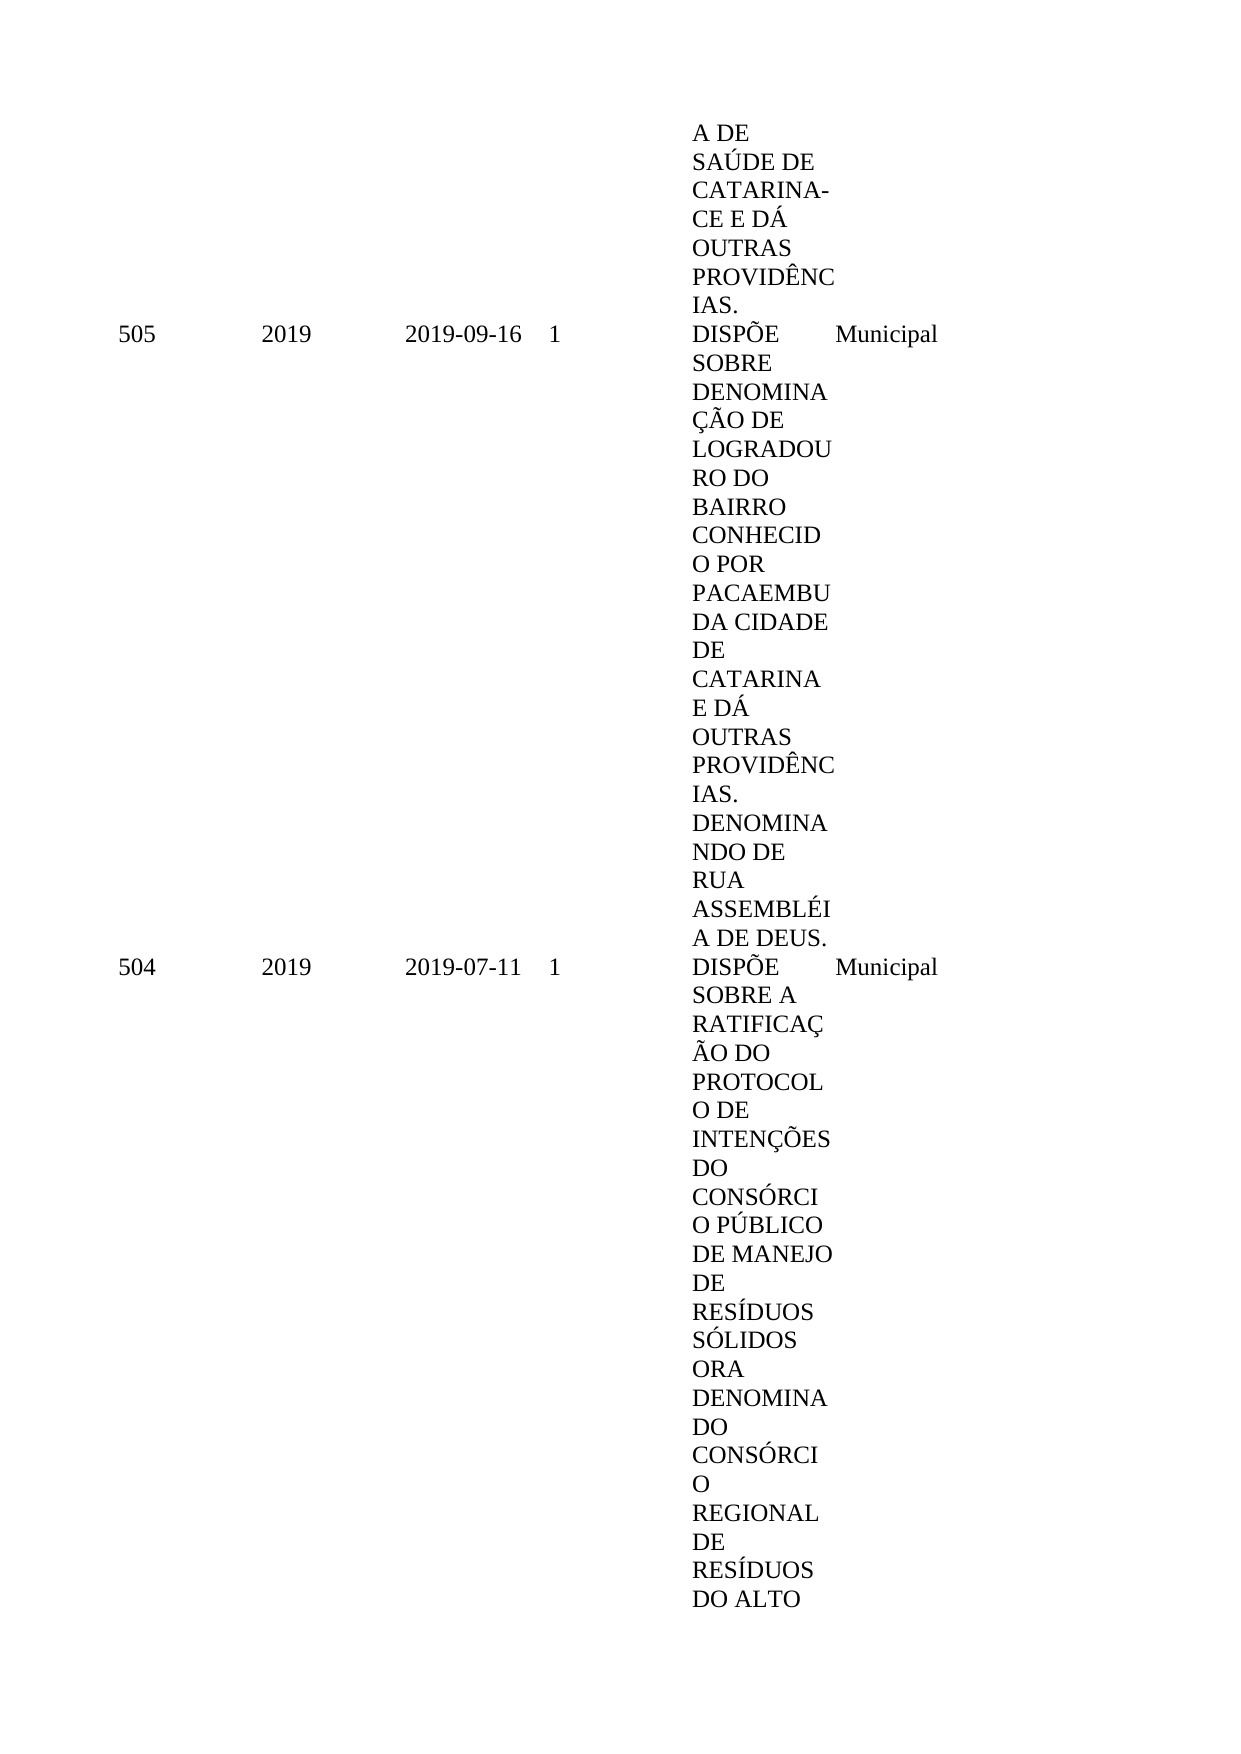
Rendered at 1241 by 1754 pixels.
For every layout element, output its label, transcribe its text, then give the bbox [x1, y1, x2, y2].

table_cell 1 [548, 319, 692, 952]
table_cell DISPÕE SOBRE DENOMINAÇÃO DE LOGRADOURO DO BAIRRO CONHECIDO POR PACAEMBU DA CIDADE DE CATARINA E DÁ OUTRAS PROVIDÊNCIAS. DENOMINANDO DE RUA ASSEMBLÉIA DE DEUS. [692, 319, 835, 952]
table_cell [261, 118, 405, 319]
table_cell [979, 118, 1122, 319]
table_cell 504 [118, 952, 261, 1613]
table_cell Municipal [835, 319, 979, 952]
table_cell [979, 952, 1122, 1613]
table_cell [835, 118, 979, 319]
table_cell 2019-07-11 [405, 952, 548, 1613]
table_cell [548, 118, 692, 319]
table_cell [118, 118, 261, 319]
table_cell 2019 [261, 952, 405, 1613]
table_cell 2019 [261, 319, 405, 952]
table_cell A DE SAÚDE DE CATARINA-CE E DÁ OUTRAS PROVIDÊNCIAS. [692, 118, 835, 319]
table_cell Municipal [835, 952, 979, 1613]
table_cell DISPÕE SOBRE A RATIFICAÇÃO DO PROTOCOLO DE INTENÇÕES DO CONSÓRCIO PÚBLICO DE MANEJO DE RESÍDUOS SÓLIDOS ORA DENOMINADO CONSÓRCIO REGIONAL DE RESÍDUOS DO ALTO [692, 952, 835, 1613]
table_cell [979, 319, 1122, 952]
table_cell [405, 118, 548, 319]
table_cell 505 [118, 319, 261, 952]
table_cell 1 [548, 952, 692, 1613]
table_cell 2019-09-16 [405, 319, 548, 952]
